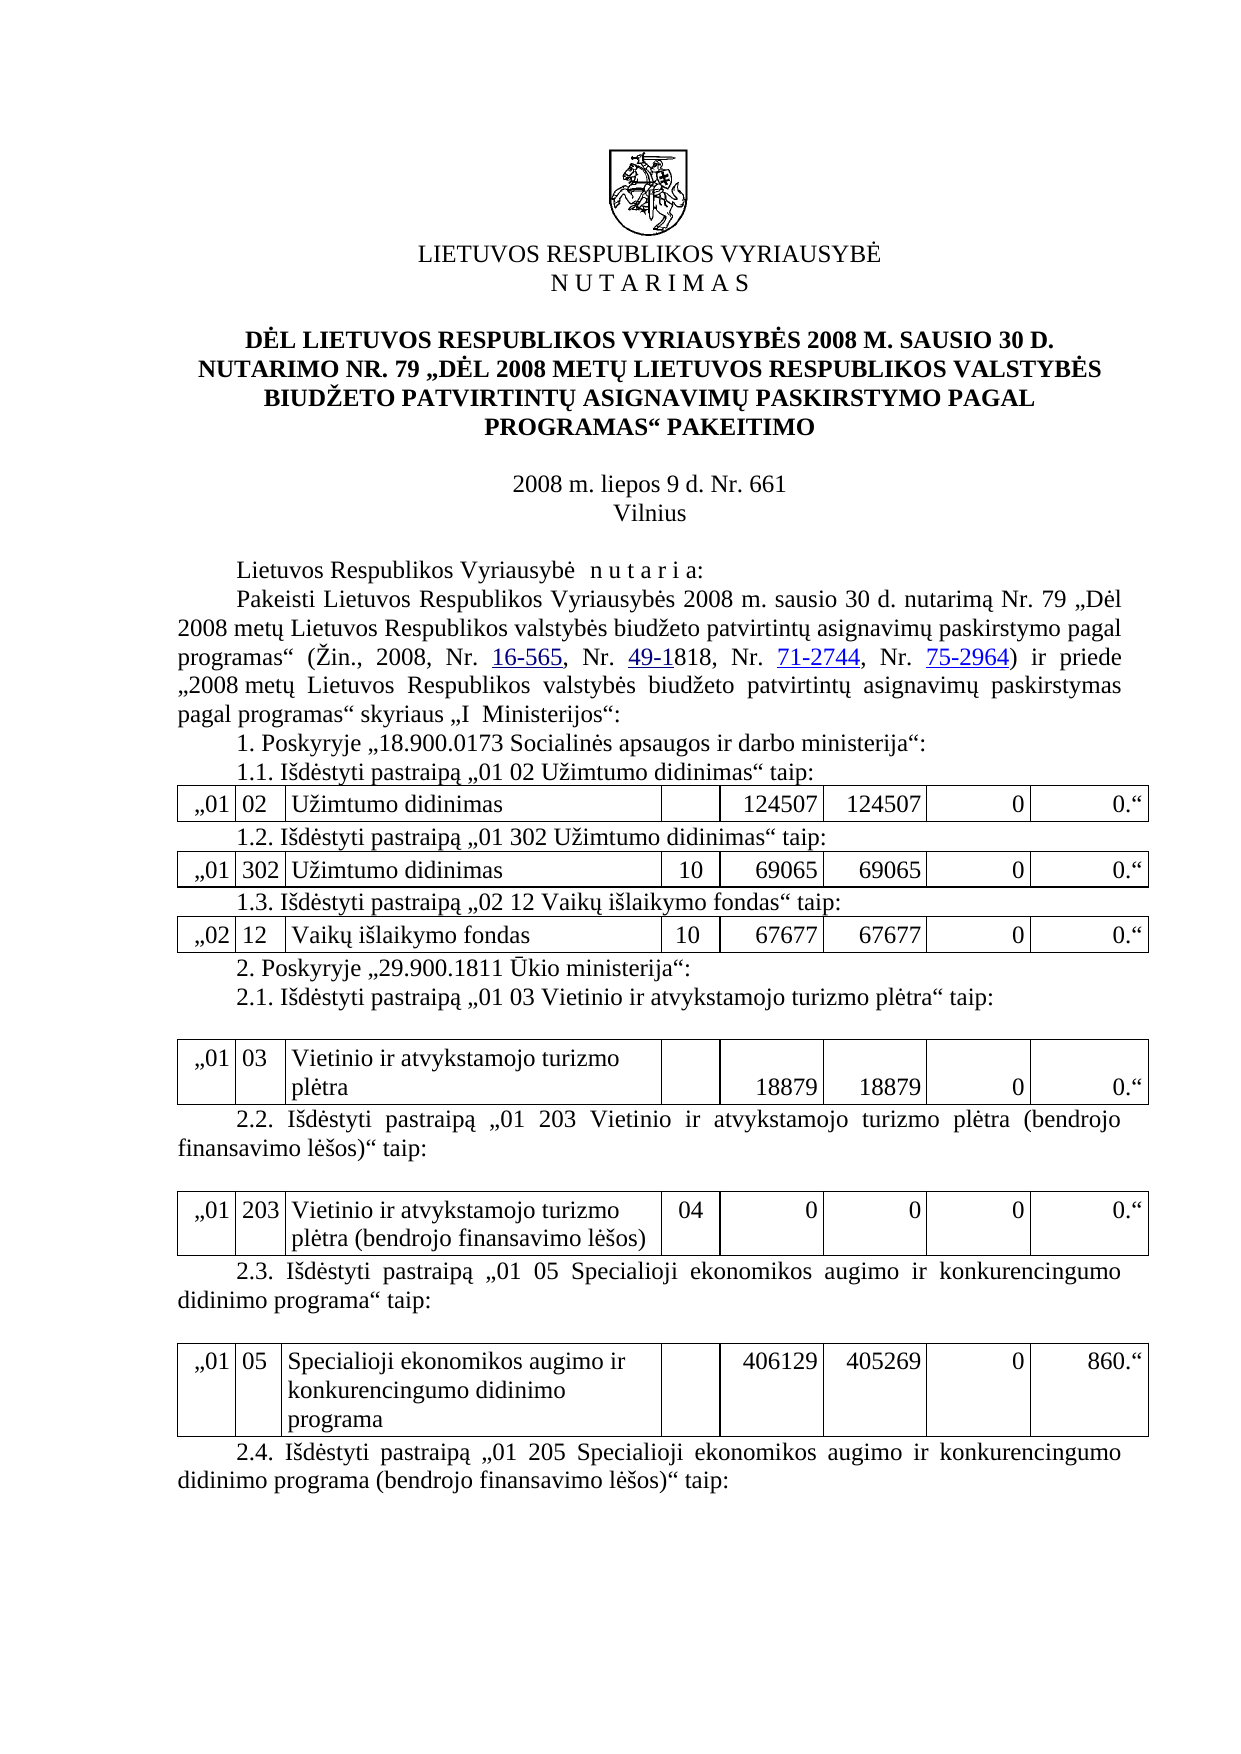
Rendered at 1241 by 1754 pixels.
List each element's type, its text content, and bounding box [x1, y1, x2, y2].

table_header Užimtumo didinimas [286, 852, 661, 886]
table_header 406129 [721, 1344, 823, 1436]
text 1.2. Išdėstyti pastraipą „01 302 Užimtumo didinimas“ taip: [177, 822, 1122, 851]
text 1. Poskyryje „18.900.0173 Socialinės apsaugos ir darbo ministerija“: [177, 728, 1122, 757]
text 2.3. Išdėstyti pastraipą „01 05 Specialioji ekonomikos augimo ir konkurencingumo didinimo programa“ taip: [177, 1256, 1122, 1314]
table_header 10 [662, 917, 719, 952]
table_header Specialioji ekonomikos augimo ir konkurencingumo didinimo programa [282, 1344, 661, 1436]
table_header 0.“ [1031, 1192, 1148, 1255]
table_header 0 [927, 1040, 1030, 1103]
text 2.2. Išdėstyti pastraipą „01 203 Vietinio ir atvykstamojo turizmo plėtra (bendrojo finansavimo lėšos)“ taip: [177, 1105, 1122, 1162]
table_header 10 [662, 852, 719, 886]
table_header „02 [178, 917, 235, 952]
table_header 18879 [721, 1040, 823, 1103]
table_header 0 [927, 1192, 1030, 1255]
table_header 69065 [824, 852, 926, 886]
table_header 124507 [721, 786, 823, 821]
table_header 0.“ [1031, 786, 1148, 821]
table_header 03 [236, 1040, 285, 1103]
table_header „01 [178, 1040, 235, 1103]
text 1.1. Išdėstyti pastraipą „01 02 Užimtumo didinimas“ taip: [177, 757, 1122, 785]
text 2008 m. liepos 9 d. Nr. 661 [177, 469, 1122, 498]
table_header 67677 [721, 917, 823, 952]
table_header „01 [178, 786, 235, 821]
table_header 12 [236, 917, 285, 952]
table_header 0 [721, 1192, 823, 1255]
table_header 203 [236, 1192, 285, 1255]
text Pakeisti Lietuvos Respublikos Vyriausybės 2008 m. sausio 30 d. nutarimą Nr. 79 „Dėl 2008 metų Lietuvos Respublikos valstybės biudžeto patvirtintų asignavimų paskirstymo pagal programas“ (Žin., 2008, Nr. 16-565, Nr. 49-1818, Nr. 71-2744, Nr. 75-2964) ir priede „2008 metų Lietuvos Respublikos valstybės biudžeto patvirtintų asignavimų paskirstymas pagal programas“ skyriaus „I Ministerijos“: [177, 584, 1122, 728]
table_header Vaikų išlaikymo fondas [286, 917, 661, 952]
table_header 0.“ [1031, 1040, 1148, 1103]
text 2.4. Išdėstyti pastraipą „01 205 Specialioji ekonomikos augimo ir konkurencingumo didinimo programa (bendrojo finansavimo lėšos)“ taip: [177, 1437, 1122, 1494]
table_header „01 [178, 1192, 235, 1255]
table_header 0.“ [1031, 852, 1148, 886]
table_header 0 [927, 786, 1030, 821]
text 2.1. Išdėstyti pastraipą „01 03 Vietinio ir atvykstamojo turizmo plėtra“ taip: [177, 982, 1122, 1010]
text 1.3. Išdėstyti pastraipą „02 12 Vaikų išlaikymo fondas“ taip: [177, 888, 1122, 916]
table_header „01 [178, 1344, 235, 1436]
table_header Vietinio ir atvykstamojo turizmo plėtra (bendrojo finansavimo lėšos) [286, 1192, 661, 1255]
text DĖL LIETUVOS RESPUBLIKOS VYRIAUSYBĖS 2008 M. SAUSIO 30 D. NUTARIMO NR. 79 „DĖL 2008 METŲ LIETUVOS RESPUBLIKOS VALSTYBĖS BIUDŽETO PATVIRTINTŲ ASIGNAVIMŲ PASKIRSTYMO PAGAL PROGRAMAS“ PAKEITIMO [177, 325, 1122, 440]
table_header 04 [662, 1192, 719, 1255]
table_header 69065 [721, 852, 823, 886]
table_header [662, 1040, 719, 1103]
table_header 0.“ [1031, 917, 1148, 952]
table_header 02 [236, 786, 285, 821]
table_header Užimtumo didinimas [286, 786, 661, 821]
text NUTARIMAS [177, 268, 1122, 297]
text Lietuvos Respublikos Vyriausybė [177, 239, 1122, 268]
table_header 0 [927, 852, 1030, 886]
table_header 860.“ [1031, 1344, 1148, 1436]
table_header 302 [236, 852, 285, 886]
table_header 0 [927, 1344, 1030, 1436]
table_header Vietinio ir atvykstamojo turizmo plėtra [286, 1040, 661, 1103]
text 2. Poskyryje „29.900.1811 Ūkio ministerija“: [177, 953, 1122, 982]
table_header 405269 [824, 1344, 926, 1436]
table_header 124507 [824, 786, 926, 821]
table_header 18879 [824, 1040, 926, 1103]
table_header 0 [927, 917, 1030, 952]
table_header 67677 [824, 917, 926, 952]
text Lietuvos Respublikos Vyriausybė nutaria: [177, 555, 1122, 584]
table_header „01 [178, 852, 235, 886]
table_header 05 [236, 1344, 281, 1436]
table_header 0 [824, 1192, 926, 1255]
table_header [662, 1344, 719, 1436]
table_header [662, 786, 719, 821]
text Vilnius [177, 498, 1122, 527]
